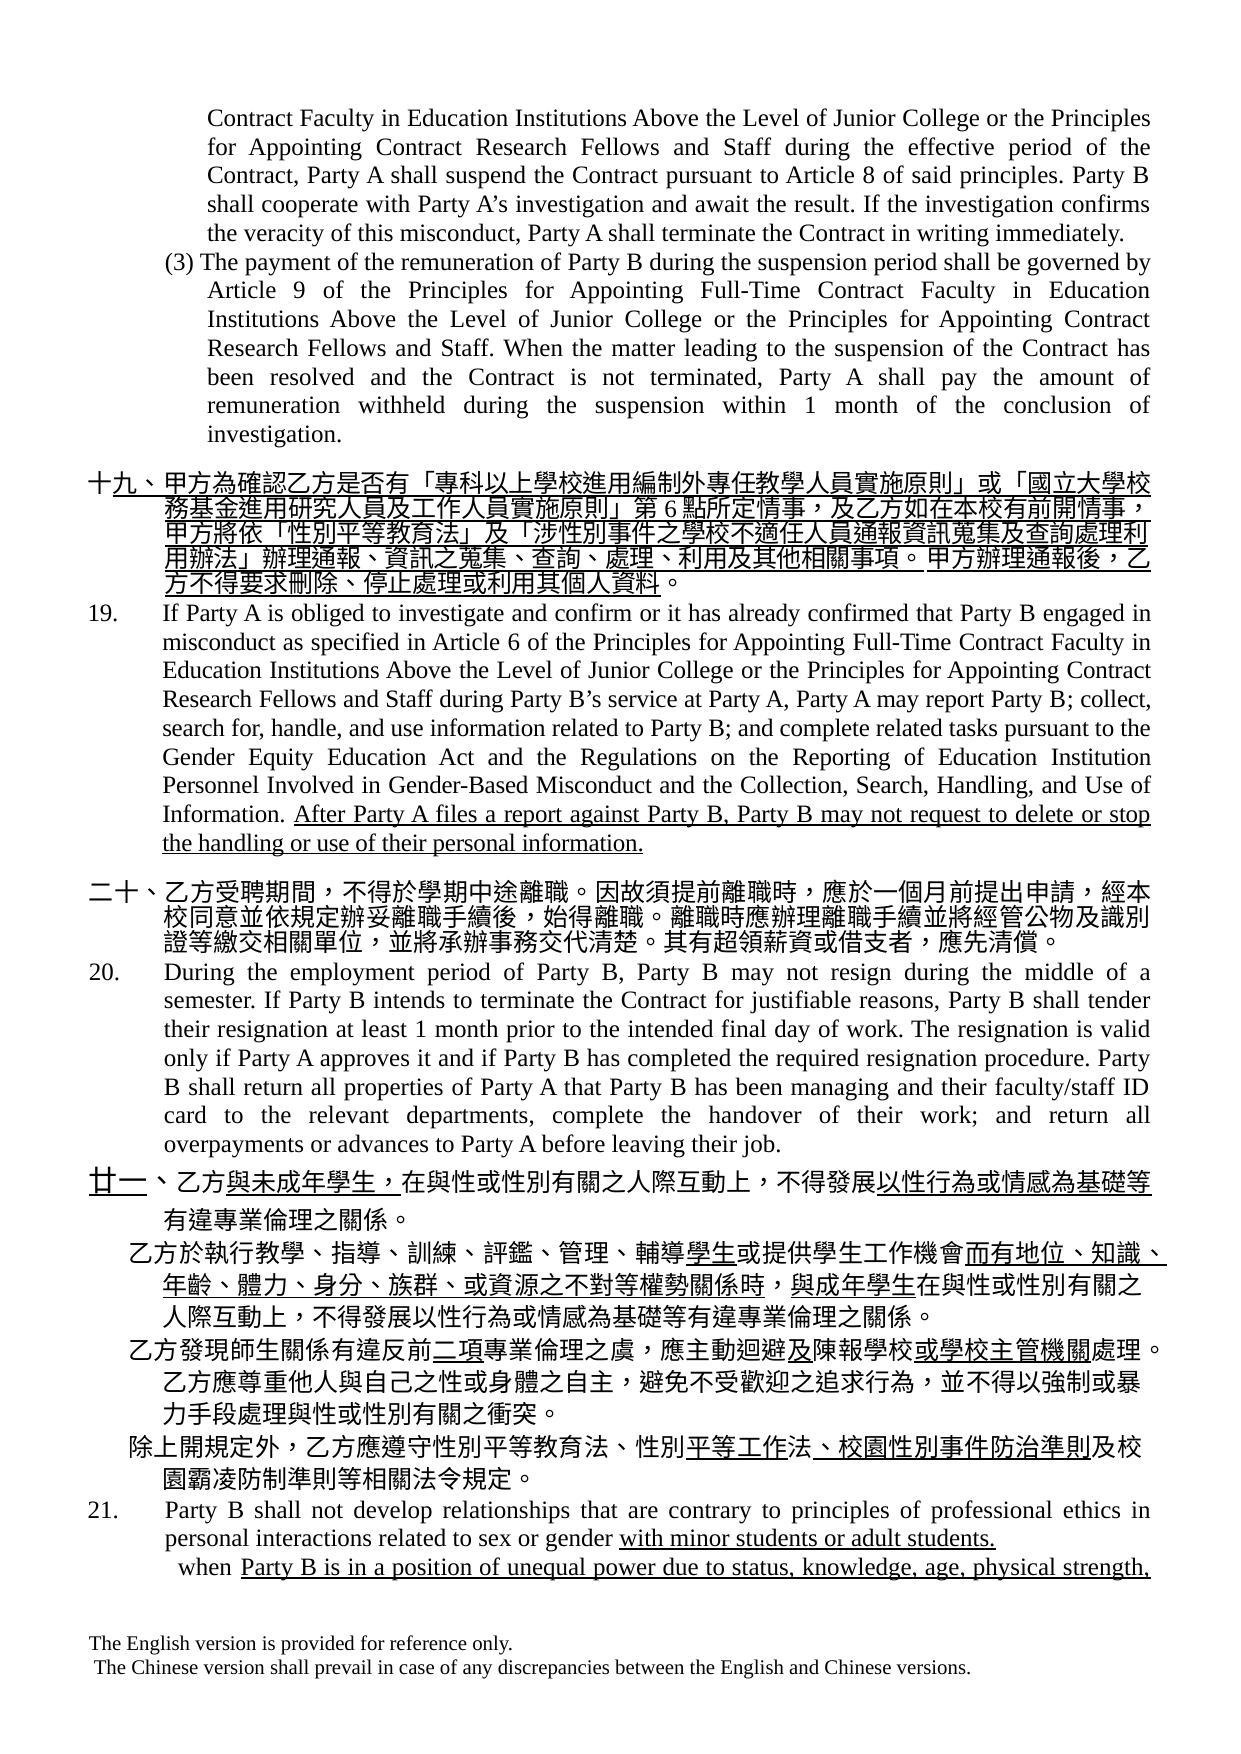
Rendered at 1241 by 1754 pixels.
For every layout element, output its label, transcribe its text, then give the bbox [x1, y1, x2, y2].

text 乙方於執行教學、指導、訓練、評鑑、管理、輔導學生或提供學生工作機會而有地位、知識、年齡、體力、身分、族群、或資源之不對等權勢關係時，與成年學生在與性或性別有關之人際互動上，不得發展以性行為或情感為基礎等有違專業倫理之關係。 [89, 1236, 1142, 1333]
text 二十、乙方受聘期間，不得於學期中途離職。因故須提前離職時，應於一個月前提出申請，經本校同意並依規定辦妥離職手續後，始得離職。離職時應辦理離職手續並將經管公物及識別證等繳交相關單位，並將承辦事務交代清楚。其有超領薪資或借支者，應先清償。 [89, 882, 1152, 957]
text 乙方發現師生關係有違反前二項專業倫理之虞，應主動迴避及陳報學校或學校主管機關處理。乙方應尊重他人與自己之性或身體之自主，避免不受歡迎之追求行為，並不得以強制或暴力手段處理與性或性別有關之衝突。 [89, 1333, 1142, 1430]
text 除上開規定外，乙方應遵守性別平等教育法、性別平等工作法、校園性別事件防治準則及校園霸凌防制準則等相關法令規定。 [89, 1430, 1142, 1495]
text (3) The payment of the remuneration of Party B during the suspension period shall be governed by Article 9 of the Principles for Appointing Full-Time Contract Faculty in Education Institutions Above the Level of Junior College or the Principles for Appointing Contract Research Fellows and Staff. When the matter leading to the suspension of the Contract has been resolved and the Contract is not terminated, Party A shall pay the amount of remuneration withheld during the suspension within 1 month of the conclusion of investigation. [164, 247, 1152, 448]
text 21. Party B shall not develop relationships that are contrary to principles of professional ethics in personal interactions related to sex or gender with minor students or adult students. [87, 1495, 1152, 1552]
text 20. During the employment period of Party B, Party B may not resign during the middle of a semester. If Party B intends to terminate the Contract for justifiable reasons, Party B shall tender their resignation at least 1 month prior to the intended final day of work. The resignation is valid only if Party A approves it and if Party B has completed the required resignation procedure. Party B shall return all properties of Party A that Party B has been managing and their faculty/staff ID card to the relevant departments, complete the handover of their work; and return all overpayments or advances to Party A before leaving their job. [89, 957, 1152, 1158]
text 十九、甲方為確認乙方是否有「專科以上學校進用編制外專任教學人員實施原則」或「國立大學校務基金進用研究人員及工作人員實施原則」第6點所定情事，及乙方如在本校有前開情事，甲方將依「性別平等教育法」及「涉性別事件之學校不適任人員通報資訊蒐集及查詢處理利用辦法」辦理通報、資訊之蒐集、查詢、處理、利用及其他相關事項。甲方辦理通報後，乙方不得要求刪除、停止處理或利用其個人資料。 [87, 473, 1152, 598]
text 19. If Party A is obliged to investigate and confirm or it has already confirmed that Party B engaged in misconduct as specified in Article 6 of the Principles for Appointing Full-Time Contract Faculty in Education Institutions Above the Level of Junior College or the Principles for Appointing Contract Research Fellows and Staff during Party B’s service at Party A, Party A may report Party B; collect, search for, handle, and use information related to Party B; and complete related tasks pursuant to the Gender Equity Education Act and the Regulations on the Reporting of Education Institution Personnel Involved in Gender-Based Misconduct and the Collection, Search, Handling, and Use of Information. After Party A files a report against Party B, Party B may not request to delete or stop the handling or use of their personal information. [87, 598, 1152, 857]
text Contract Faculty in Education Institutions Above the Level of Junior College or the Principles for Appointing Contract Research Fellows and Staff during the effective period of the Contract, Party A shall suspend the Contract pursuant to Article 8 of said principles. Party B shall cooperate with Party A’s investigation and await the result. If the investigation confirms the veracity of this misconduct, Party A shall terminate the Contract in writing immediately. [164, 103, 1152, 247]
text 廿一、乙方與未成年學生，在與性或性別有關之人際互動上，不得發展以性行為或情感為基礎等有違專業倫理之關係。 [89, 1158, 1152, 1236]
text when Party B is in a position of unequal power due to status, knowledge, age, physical strength, [87, 1552, 1152, 1581]
